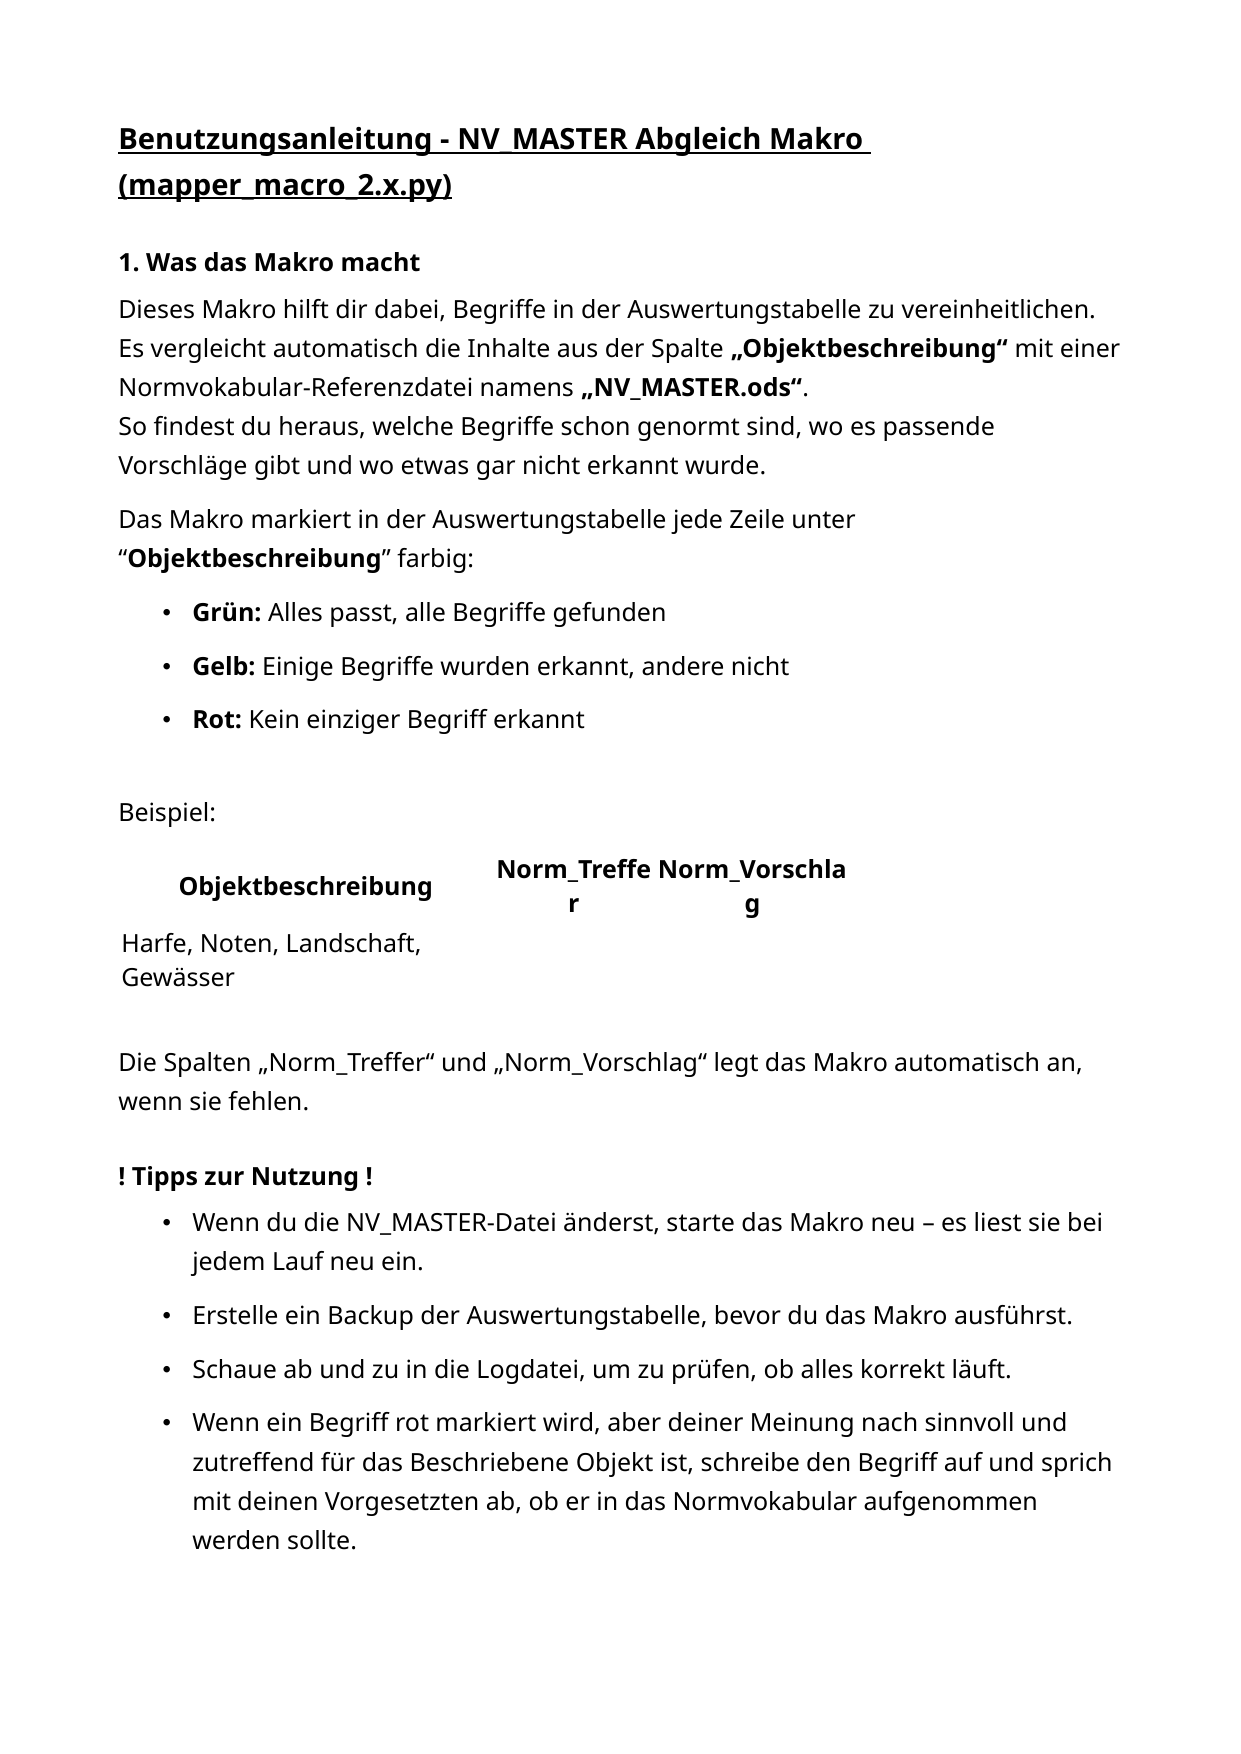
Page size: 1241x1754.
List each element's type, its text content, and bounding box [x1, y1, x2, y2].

table_header Objektbeschreibung [118, 849, 493, 923]
list Gelb: Einige Begriffe wurden erkannt, andere nicht [162, 648, 1122, 682]
table_cell [654, 923, 850, 997]
text Das Makro markiert in der Auswertungstabelle jede Zeile unter “Objektbeschreibung” farbig: [118, 502, 1122, 575]
text Die Spalten „Norm_Treffer“ und „Norm_Vorschlag“ legt das Makro automatisch an, wenn sie fehlen. [118, 1044, 1122, 1118]
subtitle ! Tipps zur Nutzung ! [118, 1158, 1122, 1192]
list Wenn ein Begriff rot markiert wird, aber deiner Meinung nach sinnvoll und zutreffend für das Beschriebene Objekt ist, schreibe den Begriff auf und sprich mit deinen Vorgesetzten ab, ob er in das Normvokabular aufgenommen werden sollte. [162, 1405, 1122, 1557]
list Grün: Alles passt, alle Begriffe gefunden [162, 595, 1122, 629]
text Benutzungsanleitung - NV_MASTER Abgleich Makro (mapper_macro_2.x.py) [118, 118, 1122, 203]
text Beispiel: [118, 756, 1122, 829]
list Schaue ab und zu in die Logdatei, um zu prüfen, ob alles korrekt läuft. [162, 1351, 1122, 1385]
list Erstelle ein Backup der Auswertungstabelle, bevor du das Makro ausführst. [162, 1298, 1122, 1332]
text Dieses Makro hilft dir dabei, Begriffe in der Auswertungstabelle zu vereinheitlichen. Es vergleicht automatisch die Inhalte aus der Spalte „Objektbeschreibung“ mit einer Normvokabular-Referenzdatei namens „NV_MASTER.ods“. So findest du heraus, welche Begriffe schon genormt sind, wo es passende Vorschläge gibt und wo etwas gar nicht erkannt wurde. [118, 291, 1122, 482]
table_cell Harfe, Noten, Landschaft, Gewässer [118, 923, 493, 997]
subtitle 1. Was das Makro macht [118, 245, 1122, 279]
list Wenn du die NV_MASTER-Datei änderst, starte das Makro neu – es liest sie bei jedem Lauf neu ein. [162, 1205, 1122, 1278]
table_header Norm_Vorschlag [654, 849, 850, 923]
table_cell [493, 923, 654, 997]
list Rot: Kein einziger Begriff erkannt [162, 702, 1122, 736]
table_header Norm_Treffer [493, 849, 654, 923]
